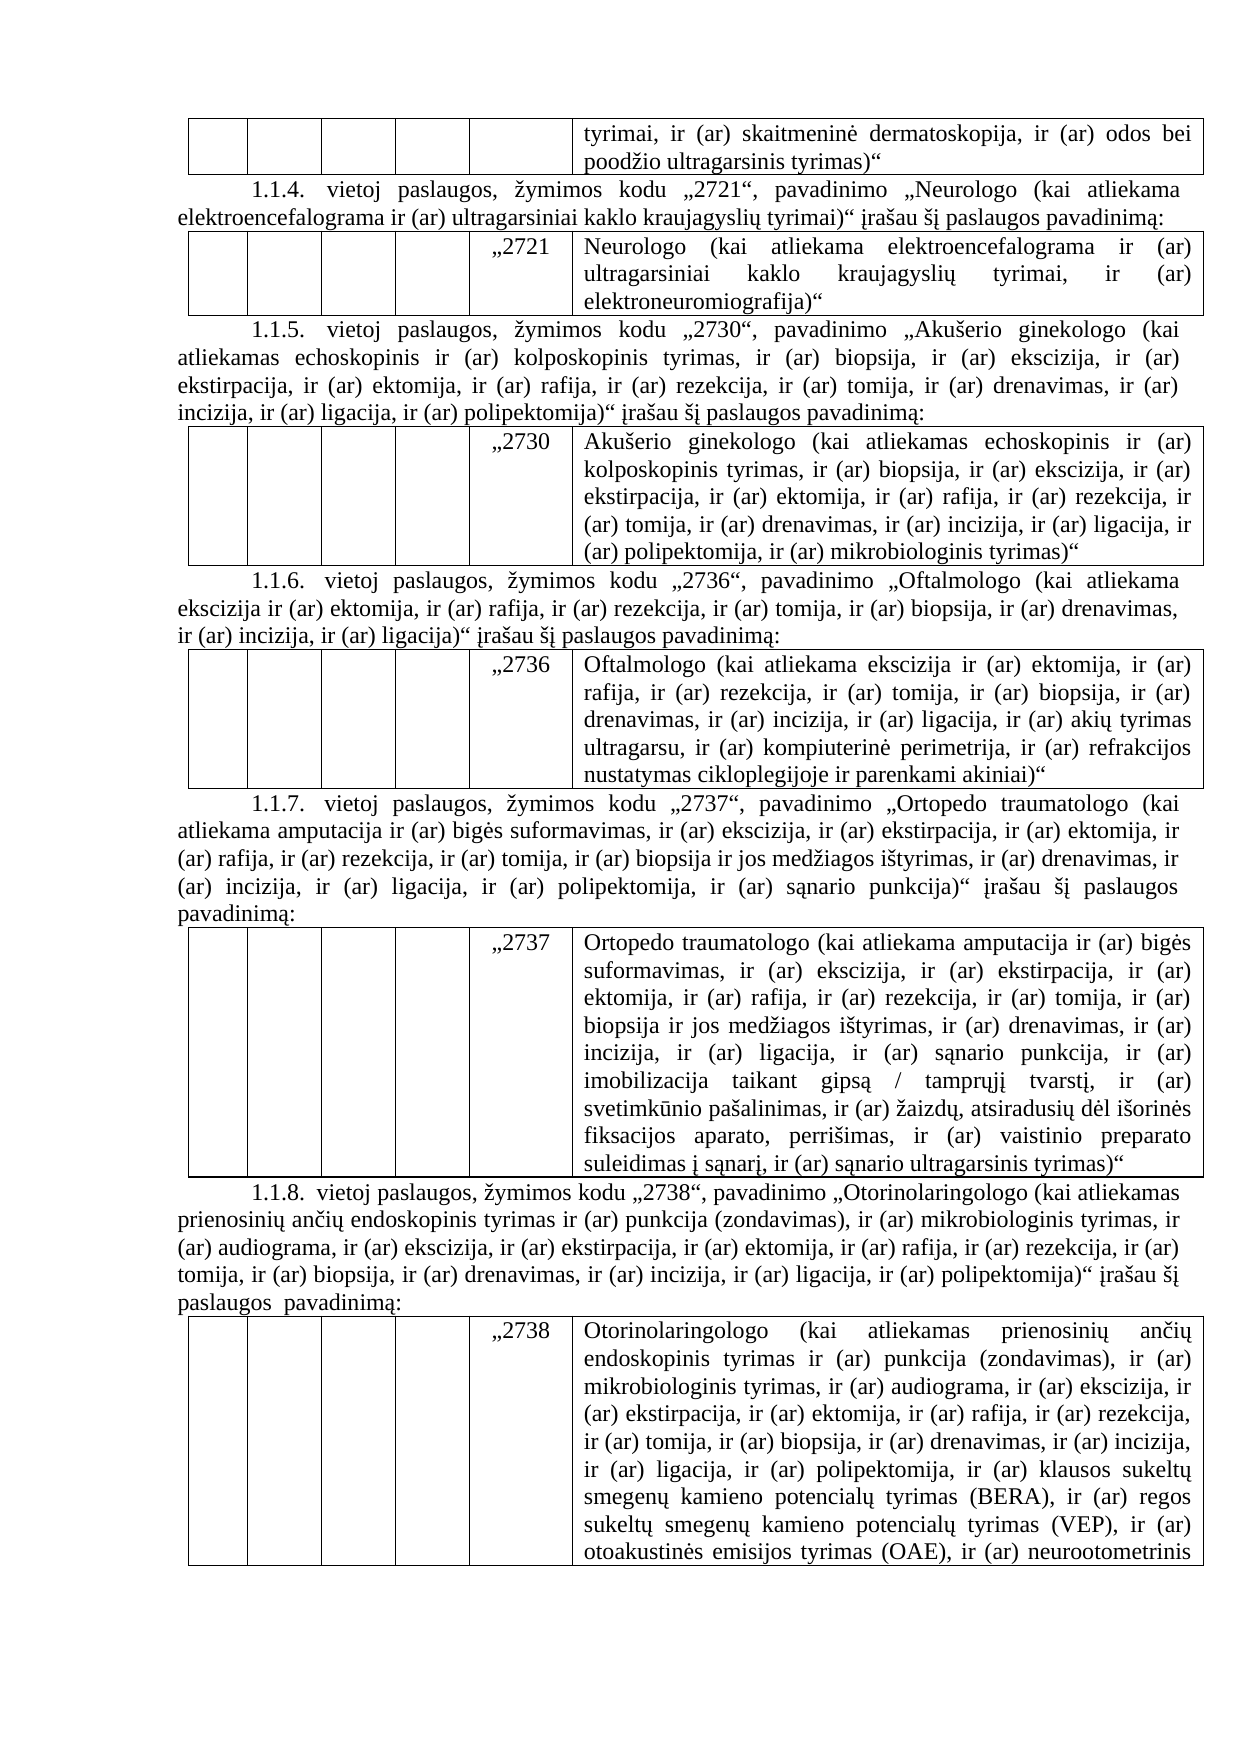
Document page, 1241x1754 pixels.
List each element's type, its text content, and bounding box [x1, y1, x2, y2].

table_header [396, 650, 469, 788]
table_header Otorinolaringologo (kai atliekamas prienosinių ančių endoskopinis tyrimas ir (ar) punkcija (zondavimas), ir (ar) mikrobiologinis tyrimas, ir (ar) audiograma, ir (ar) ekscizija, ir (ar) ekstirpacija, ir (ar) ektomija, ir (ar) rafija, ir (ar) rezekcija, ir (ar) tomija, ir (ar) biopsija, ir (ar) drenavimas, ir (ar) incizija, ir (ar) ligacija, ir (ar) polipektomija, ir (ar) klausos sukeltų smegenų kamieno potencialų tyrimas (BERA), ir (ar) regos sukeltų smegenų kamieno potencialų tyrimas (VEP), ir (ar) otoakustinės emisijos tyrimas (OAE), ir (ar) neurootometrinis [573, 1317, 1203, 1565]
table_header [248, 427, 321, 565]
text 1.1.4. vietoj paslaugos, žymimos kodu „2721“, pavadinimo „Neurologo (kai atliekama elektroencefalograma ir (ar) ultragarsiniai kaklo kraujagyslių tyrimai)“ įrašau šį paslaugos pavadinimą: [177, 175, 1181, 231]
table_header [189, 427, 247, 565]
table_header [248, 1317, 321, 1565]
text 1.1.6. vietoj paslaugos, žymimos kodu „2736“, pavadinimo „Oftalmologo (kai atliekama ekscizija ir (ar) ektomija, ir (ar) rafija, ir (ar) rezekcija, ir (ar) tomija, ir (ar) biopsija, ir (ar) drenavimas, ir (ar) incizija, ir (ar) ligacija)“ įrašau šį paslaugos pavadinimą: [177, 566, 1181, 649]
table_header „2738 [470, 1317, 572, 1565]
table_header Akušerio ginekologo (kai atliekamas echoskopinis ir (ar) kolposkopinis tyrimas, ir (ar) biopsija, ir (ar) ekscizija, ir (ar) ekstirpacija, ir (ar) ektomija, ir (ar) rafija, ir (ar) rezekcija, ir (ar) tomija, ir (ar) drenavimas, ir (ar) incizija, ir (ar) ligacija, ir (ar) polipektomija, ir (ar) mikrobiologinis tyrimas)“ [573, 427, 1203, 565]
table_header Ortopedo traumatologo (kai atliekama amputacija ir (ar) bigės suformavimas, ir (ar) ekscizija, ir (ar) ekstirpacija, ir (ar) ektomija, ir (ar) rafija, ir (ar) rezekcija, ir (ar) tomija, ir (ar) biopsija ir jos medžiagos ištyrimas, ir (ar) drenavimas, ir (ar) incizija, ir (ar) ligacija, ir (ar) sąnario punkcija, ir (ar) imobilizacija taikant gipsą / tamprųjį tvarstį, ir (ar) svetimkūnio pašalinimas, ir (ar) žaizdų, atsiradusių dėl išorinės fiksacijos aparato, perrišimas, ir (ar) vaistinio preparato suleidimas į sąnarį, ir (ar) sąnario ultragarsinis tyrimas)“ [573, 928, 1203, 1176]
table_header Neurologo (kai atliekama elektroencefalograma ir (ar) ultragarsiniai kaklo kraujagyslių tyrimai, ir (ar) elektroneuromiografija)“ [573, 232, 1203, 314]
table_header [396, 1317, 469, 1565]
table_header [322, 1317, 395, 1565]
table_header [396, 427, 469, 565]
table_header [189, 650, 247, 788]
text 1.1.5. vietoj paslaugos, žymimos kodu „2730“, pavadinimo „Akušerio ginekologo (kai atliekamas echoskopinis ir (ar) kolposkopinis tyrimas, ir (ar) biopsija, ir (ar) ekscizija, ir (ar) ekstirpacija, ir (ar) ektomija, ir (ar) rafija, ir (ar) rezekcija, ir (ar) tomija, ir (ar) drenavimas, ir (ar) incizija, ir (ar) ligacija, ir (ar) polipektomija)“ įrašau šį paslaugos pavadinimą: [177, 316, 1181, 426]
table_header [322, 928, 395, 1176]
table_header [248, 650, 321, 788]
table_header „2736 [470, 650, 572, 788]
table_header [189, 232, 247, 314]
table_header [322, 427, 395, 565]
table_header [189, 928, 247, 1176]
table_header [189, 1317, 247, 1565]
table_header [189, 119, 247, 174]
table_header „2730 [470, 427, 572, 565]
table_header tyrimai, ir (ar) skaitmeninė dermatoskopija, ir (ar) odos bei poodžio ultragarsinis tyrimas)“ [573, 119, 1203, 174]
table_header [396, 928, 469, 1176]
table_header [470, 119, 572, 174]
table_header [322, 650, 395, 788]
table_header [396, 232, 469, 314]
table_header „2737 [470, 928, 572, 1176]
text 1.1.7. vietoj paslaugos, žymimos kodu „2737“, pavadinimo „Ortopedo traumatologo (kai atliekama amputacija ir (ar) bigės suformavimas, ir (ar) ekscizija, ir (ar) ekstirpacija, ir (ar) ektomija, ir (ar) rafija, ir (ar) rezekcija, ir (ar) tomija, ir (ar) biopsija ir jos medžiagos ištyrimas, ir (ar) drenavimas, ir (ar) incizija, ir (ar) ligacija, ir (ar) polipektomija, ir (ar) sąnario punkcija)“ įrašau šį paslaugos pavadinimą: [177, 789, 1181, 927]
table_header [248, 119, 321, 174]
table_header [322, 232, 395, 314]
table_header [248, 928, 321, 1176]
table_header [322, 119, 395, 174]
table_header „2721 [470, 232, 572, 314]
table_header [248, 232, 321, 314]
table_header [396, 119, 469, 174]
text 1.1.8. vietoj paslaugos, žymimos kodu „2738“, pavadinimo „Otorinolaringologo (kai atliekamas prienosinių ančių endoskopinis tyrimas ir (ar) punkcija (zondavimas), ir (ar) mikrobiologinis tyrimas, ir (ar) audiograma, ir (ar) ekscizija, ir (ar) ekstirpacija, ir (ar) ektomija, ir (ar) rafija, ir (ar) rezekcija, ir (ar) tomija, ir (ar) biopsija, ir (ar) drenavimas, ir (ar) incizija, ir (ar) ligacija, ir (ar) polipektomija)“ įrašau šį paslaugos pavadinimą: [177, 1177, 1181, 1316]
table_header Oftalmologo (kai atliekama ekscizija ir (ar) ektomija, ir (ar) rafija, ir (ar) rezekcija, ir (ar) tomija, ir (ar) biopsija, ir (ar) drenavimas, ir (ar) incizija, ir (ar) ligacija, ir (ar) akių tyrimas ultragarsu, ir (ar) kompiuterinė perimetrija, ir (ar) refrakcijos nustatymas cikloplegijoje ir parenkami akiniai)“ [573, 650, 1203, 788]
